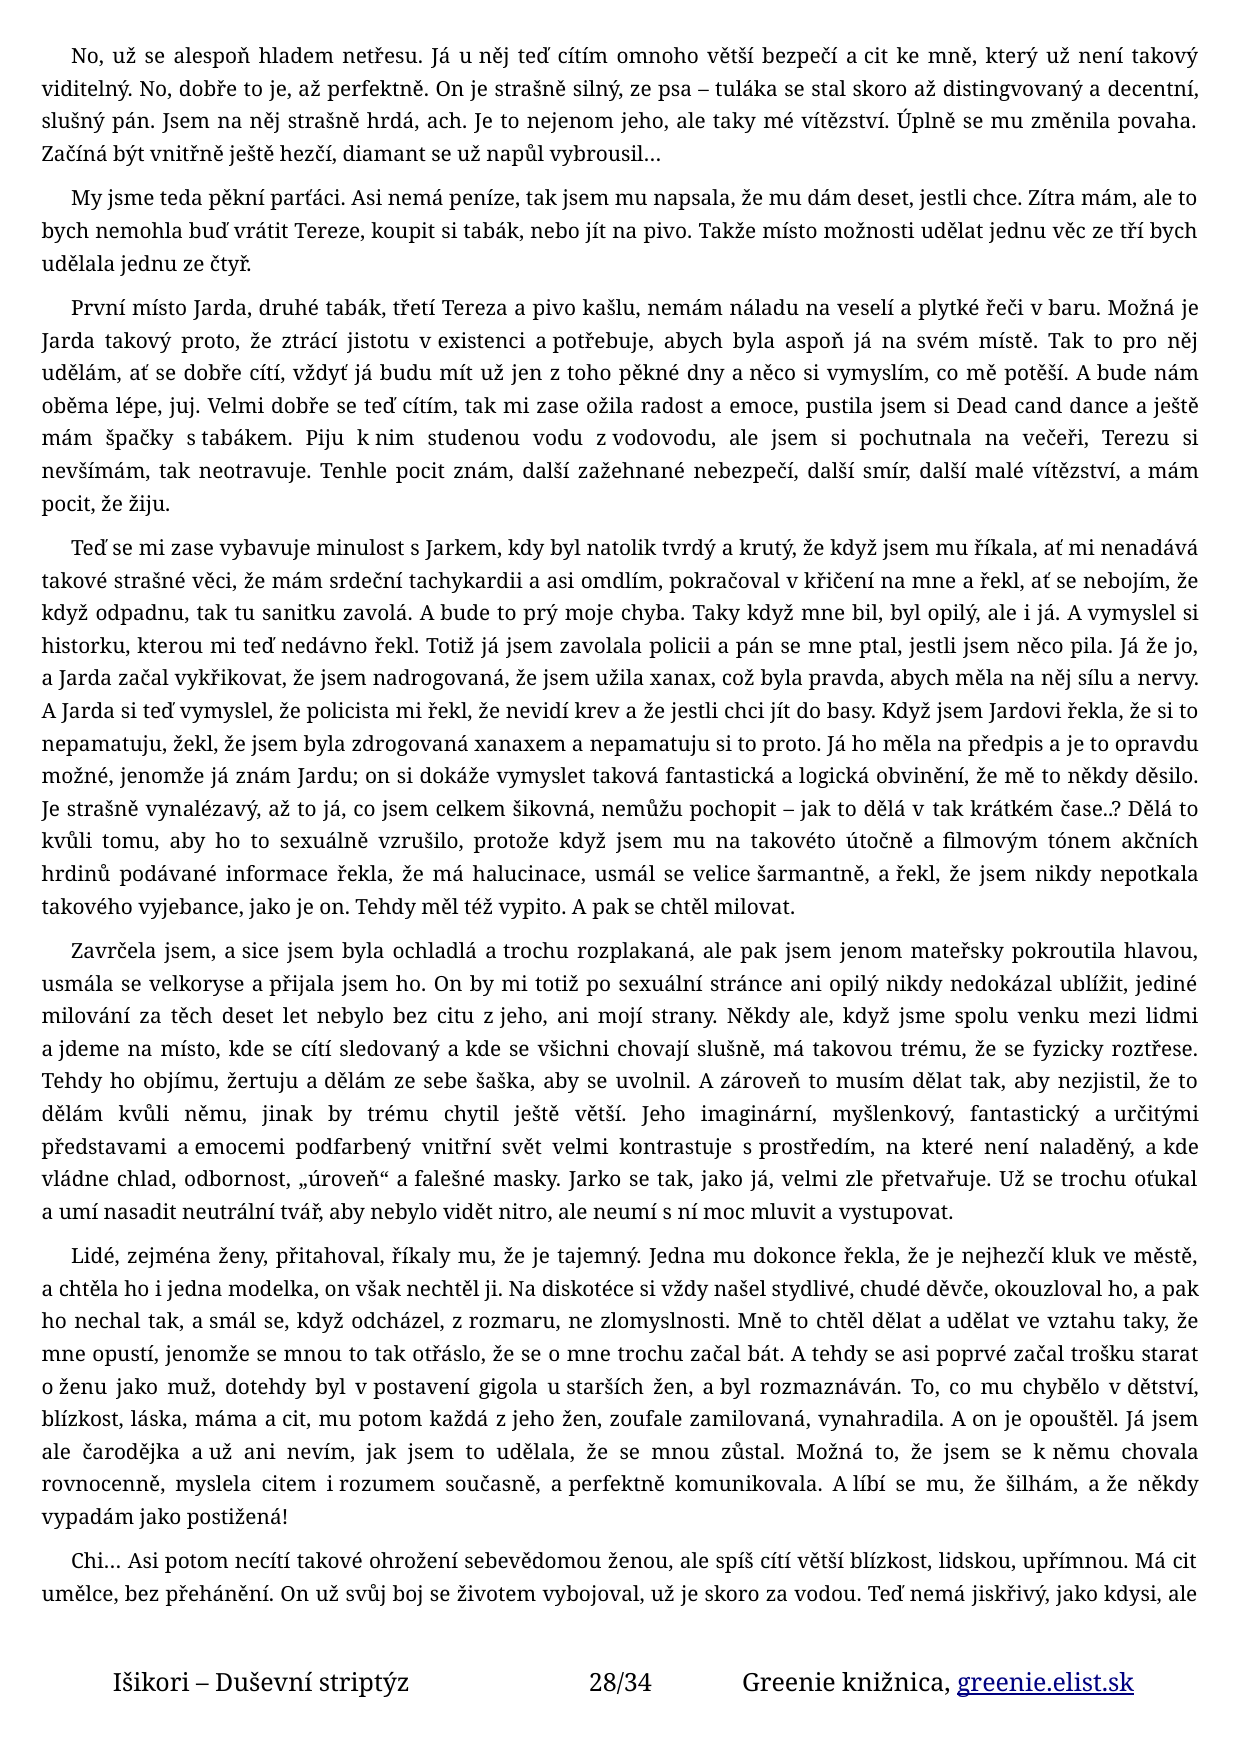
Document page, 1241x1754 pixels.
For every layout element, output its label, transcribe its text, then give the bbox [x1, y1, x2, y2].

text Lidé, zejména ženy, přitahoval, říkaly mu, že je tajemný. Jedna mu dokonce řekla, že je nejhezčí kluk ve městě, a chtěla ho i jedna modelka, on však nechtěl ji. Na diskotéce si vždy našel stydlivé, chudé děvče, okouzloval ho, a pak ho nechal tak, a smál se, když odcházel, z rozmaru, ne zlomyslnosti. Mně to chtěl dělat a udělat ve vztahu taky, že mne opustí, jenomže se mnou to tak otřáslo, že se o mne trochu začal bát. A tehdy se asi poprvé začal trošku starat o ženu jako muž, dotehdy byl v postavení gigola u starších žen, a byl rozmaznáván. To, co mu chybělo v dětství, blízkost, láska, máma a cit, mu potom každá z jeho žen, zoufale zamilovaná, vynahradila. A on je opouštěl. Já jsem ale čarodějka a už ani nevím, jak jsem to udělala, že se mnou zůstal. Možná to, že jsem se k němu chovala rovnocenně, myslela citem i rozumem současně, a perfektně komunikovala. A líbí se mu, že šilhám, a že někdy vypadám jako postižená! [41, 1241, 1199, 1531]
text Zavrčela jsem, a sice jsem byla ochladlá a trochu rozplakaná, ale pak jsem jenom mateřsky pokroutila hlavou, usmála se velkoryse a přijala jsem ho. On by mi totiž po sexuální stránce ani opilý nikdy nedokázal ublížit, jediné milování za těch deset let nebylo bez citu z jeho, ani mojí strany. Někdy ale, když jsme spolu venku mezi lidmi a jdeme na místo, kde se cítí sledovaný a kde se všichni chovají slušně, má takovou trému, že se fyzicky roztřese. Tehdy ho objímu, žertuju a dělám ze sebe šaška, aby se uvolnil. A zároveň to musím dělat tak, aby nezjistil, že to dělám kvůli němu, jinak by trému chytil ještě větší. Jeho imaginární, myšlenkový, fantastický a určitými představami a emocemi podfarbený vnitřní svět velmi kontrastuje s prostředím, na které není naladěný, a kde vládne chlad, odbornost, „úroveň“ a falešné masky. Jarko se tak, jako já, velmi zle přetvařuje. Už se trochu oťukal a umí nasadit neutrální tvář, aby nebylo vidět nitro, ale neumí s ní moc mluvit a vystupovat. [41, 936, 1199, 1225]
text No, už se alespoň hladem netřesu. Já u něj teď cítím omnoho větší bezpečí a cit ke mně, který už není takový viditelný. No, dobře to je, až perfektně. On je strašně silný, ze psa – tuláka se stal skoro až distingvovaný a decentní, slušný pán. Jsem na něj strašně hrdá, ach. Je to nejenom jeho, ale taky mé vítězství. Úplně se mu změnila povaha. Začíná být vnitřně ještě hezčí, diamant se už napůl vybrousil… [41, 41, 1199, 168]
text My jsme teda pěkní parťáci. Asi nemá peníze, tak jsem mu napsala, že mu dám deset, jestli chce. Zítra mám, ale to bych nemohla buď vrátit Tereze, koupit si tabák, nebo jít na pivo. Takže místo možnosti udělat jednu věc ze tří bych udělala jednu ze čtyř. [41, 183, 1199, 277]
text Chi… Asi potom necítí takové ohrožení sebevědomou ženou, ale spíš cítí větší blízkost, lidskou, upřímnou. Má cit umělce, bez přehánění. On už svůj boj se životem vybojoval, už je skoro za vodou. Teď nemá jiskřivý, jako kdysi, ale [41, 1547, 1199, 1608]
text Teď se mi zase vybavuje minulost s Jarkem, kdy byl natolik tvrdý a krutý, že když jsem mu říkala, ať mi nenadává takové strašné věci, že mám srdeční tachykardii a asi omdlím, pokračoval v křičení na mne a řekl, ať se nebojím, že když odpadnu, tak tu sanitku zavolá. A bude to prý moje chyba. Taky když mne bil, byl opilý, ale i já. A vymyslel si historku, kterou mi teď nedávno řekl. Totiž já jsem zavolala policii a pán se mne ptal, jestli jsem něco pila. Já že jo, a Jarda začal vykřikovat, že jsem nadrogovaná, že jsem užila xanax, což byla pravda, abych měla na něj sílu a nervy. A Jarda si teď vymyslel, že policista mi řekl, že nevidí krev a že jestli chci jít do basy. Když jsem Jardovi řekla, že si to nepamatuju, žekl, že jsem byla zdrogovaná xanaxem a nepamatuju si to proto. Já ho měla na předpis a je to opravdu možné, jenomže já znám Jardu; on si dokáže vymyslet taková fantastická a logická obvinění, že mě to někdy děsilo. Je strašně vynalézavý, až to já, co jsem celkem šikovná, nemůžu pochopit – jak to dělá v tak krátkém čase..? Dělá to kvůli tomu, aby ho to sexuálně vzrušilo, protože když jsem mu na takovéto útočně a filmovým tónem akčních hrdinů podávané informace řekla, že má halucinace, usmál se velice šarmantně, a řekl, že jsem nikdy nepotkala takového vyjebance, jako je on. Tehdy měl též vypito. A pak se chtěl milovat. [41, 533, 1199, 920]
text První místo Jarda, druhé tabák, třetí Tereza a pivo kašlu, nemám náladu na veselí a plytké řeči v baru. Možná je Jarda takový proto, že ztrácí jistotu v existenci a potřebuje, abych byla aspoň já na svém místě. Tak to pro něj udělám, ať se dobře cítí, vždyť já budu mít už jen z toho pěkné dny a něco si vymyslím, co mě potěší. A bude nám oběma lépe, juj. Velmi dobře se teď cítím, tak mi zase ožila radost a emoce, pustila jsem si Dead cand dance a ještě mám špačky s tabákem. Piju k nim studenou vodu z vodovodu, ale jsem si pochutnala na večeři, Terezu si nevšímám, tak neotravuje. Tenhle pocit znám, další zažehnané nebezpečí, další smír, další malé vítězství, a mám pocit, že žiju. [41, 293, 1199, 517]
